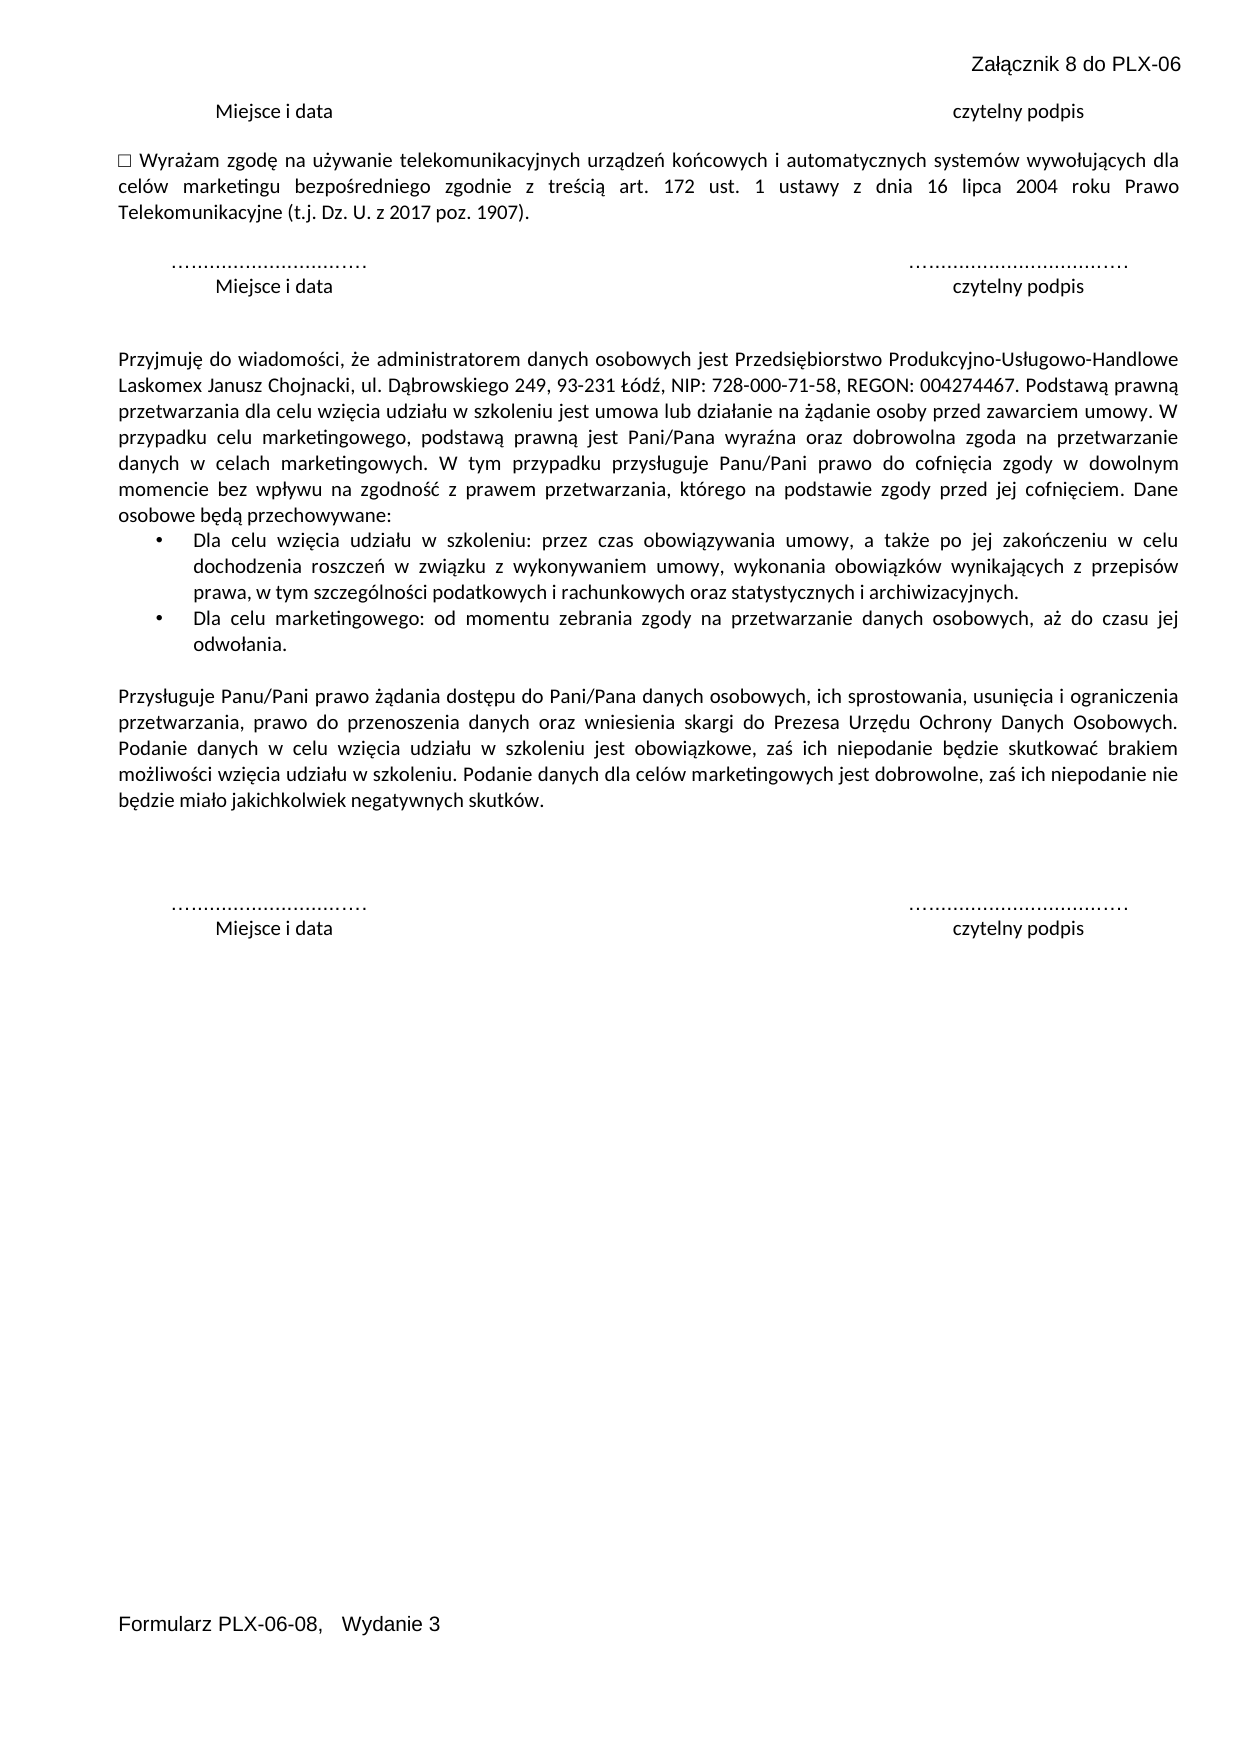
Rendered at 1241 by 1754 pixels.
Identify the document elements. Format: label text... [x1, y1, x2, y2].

text Miejsce i data czytelny podpis [118, 914, 1181, 941]
text ….........................…. ….............................…. [118, 891, 1181, 914]
text Przysługuje Panu/Pani prawo żądania dostępu do Pani/Pana danych osobowych, ich sprostowania, usunięcia i ograniczenia przetwarzania, prawo do przenoszenia danych oraz wniesienia skargi do Prezesa Urzędu Ochrony Danych Osobowych. Podanie danych w celu wzięcia udziału w szkoleniu jest obowiązkowe, zaś ich niepodanie będzie skutkować brakiem możliwości wzięcia udziału w szkoleniu. Podanie danych dla celów marketingowych jest dobrowolne, zaś ich niepodanie nie będzie miało jakichkolwiek negatywnych skutków. [118, 683, 1181, 813]
text Miejsce i data czytelny podpis [118, 273, 1181, 299]
text Przyjmuję do wiadomości, że administratorem danych osobowych jest Przedsiębiorstwo Produkcyjno-Usługowo-Handlowe Laskomex Janusz Chojnacki, ul. Dąbrowskiego 249, 93-231 Łódź, NIP: 728-000-71-58, REGON: 004274467. Podstawą prawną przetwarzania dla celu wzięcia udziału w szkoleniu jest umowa lub działanie na żądanie osoby przed zawarciem umowy. W przypadku celu marketingowego, podstawą prawną jest Pani/Pana wyraźna oraz dobrowolna zgoda na przetwarzanie danych w celach marketingowych. W tym przypadku przysługuje Panu/Pani prawo do cofnięcia zgody w dowolnym momencie bez wpływu na zgodność z prawem przetwarzania, którego na podstawie zgody przed jej cofnięciem. Dane osobowe będą przechowywane: [118, 346, 1181, 527]
list Dla celu marketingowego: od momentu zebrania zgody na przetwarzanie danych osobowych, aż do czasu jej odwołania. [156, 605, 1181, 657]
text Miejsce i data czytelny podpis [118, 98, 1181, 124]
text □ Wyrażam zgodę na używanie telekomunikacyjnych urządzeń końcowych i automatycznych systemów wywołujących dla celów marketingu bezpośredniego zgodnie z treścią art. 172 ust. 1 ustawy z dnia 16 lipca 2004 roku Prawo Telekomunikacyjne (t.j. Dz. U. z 2017 poz. 1907). [118, 147, 1181, 225]
text ….........................…. ….............................…. [118, 249, 1181, 273]
list Dla celu wzięcia udziału w szkoleniu: przez czas obowiązywania umowy, a także po jej zakończeniu w celu dochodzenia roszczeń w związku z wykonywaniem umowy, wykonania obowiązków wynikających z przepisów prawa, w tym szczególności podatkowych i rachunkowych oraz statystycznych i archiwizacyjnych. [156, 527, 1181, 605]
